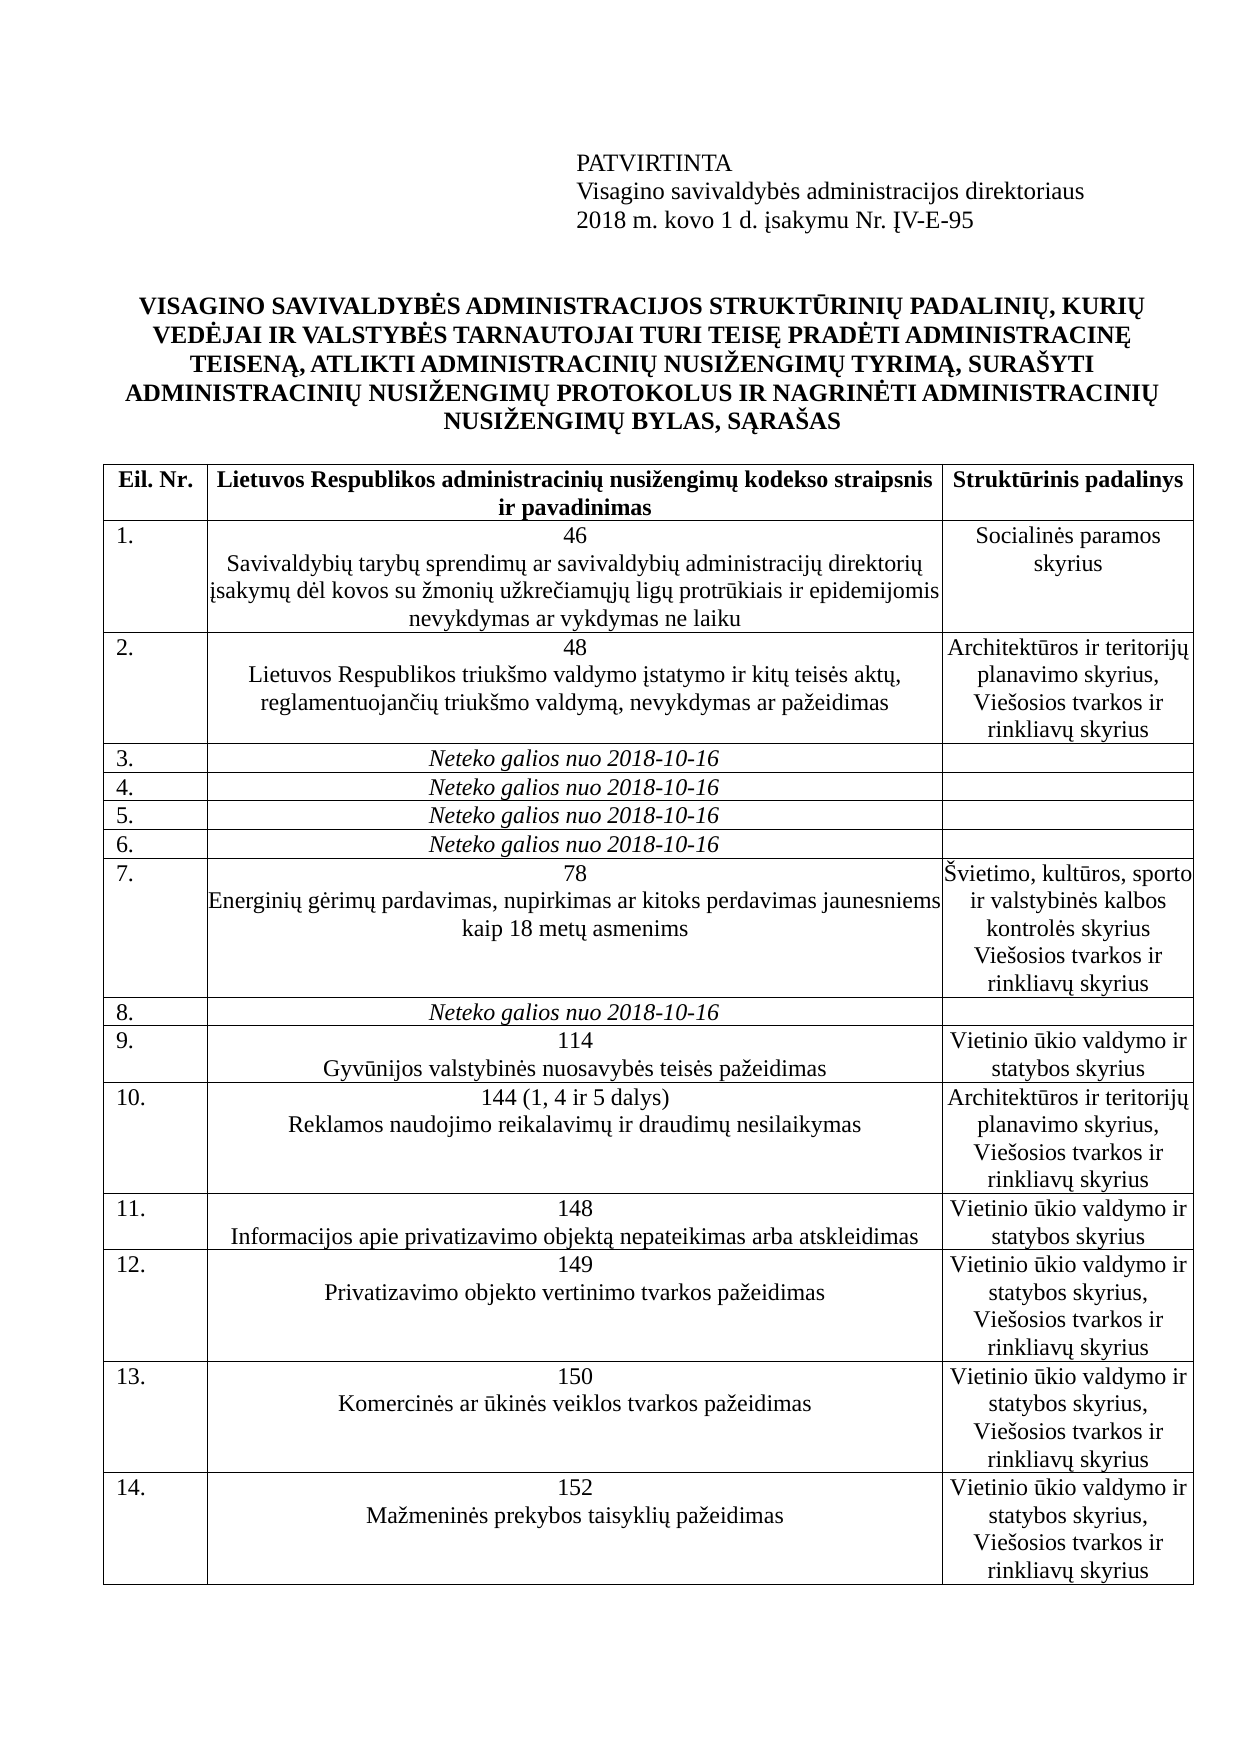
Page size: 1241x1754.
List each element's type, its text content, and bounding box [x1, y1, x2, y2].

table_cell [943, 830, 1193, 858]
text 2018 m. kovo 1 d. įsakymu Nr. ĮV-E-95 [103, 205, 1181, 234]
table_cell Vietinio ūkio valdymo ir statybos skyrius, Viešosios tvarkos ir rinkliavų skyrius [943, 1473, 1193, 1584]
table_cell Socialinės paramos skyrius [943, 521, 1193, 632]
table_cell 150 Komercinės ar ūkinės veiklos tvarkos pažeidimas [208, 1362, 942, 1472]
table_cell Neteko galios nuo 2018-10-16 [208, 773, 942, 800]
table_cell Vietinio ūkio valdymo ir statybos skyrius, Viešosios tvarkos ir rinkliavų skyrius [943, 1250, 1193, 1361]
table_cell Vietinio ūkio valdymo ir statybos skyrius [943, 1194, 1193, 1249]
table_cell Neteko galios nuo 2018-10-16 [208, 801, 942, 829]
table_cell Vietinio ūkio valdymo ir statybos skyrius, Viešosios tvarkos ir rinkliavų skyrius [943, 1362, 1193, 1472]
table_cell 5. [104, 801, 207, 829]
table_cell 148 Informacijos apie privatizavimo objektą nepateikimas arba atskleidimas [208, 1194, 942, 1249]
text PATVIRTINTA [103, 148, 1181, 176]
table_cell 152 Mažmeninės prekybos taisyklių pažeidimas [208, 1473, 942, 1584]
table_cell 149 Privatizavimo objekto vertinimo tvarkos pažeidimas [208, 1250, 942, 1361]
table_cell 8. [104, 998, 207, 1025]
table_header Eil. Nr. [104, 465, 207, 520]
table_cell 2. [104, 633, 207, 743]
table_cell [943, 998, 1193, 1025]
table_cell 144 (1, 4 ir 5 dalys) Reklamos naudojimo reikalavimų ir draudimų nesilaikymas [208, 1083, 942, 1193]
table_cell 78 Energinių gėrimų pardavimas, nupirkimas ar kitoks perdavimas jaunesniems kaip 18 metų asmenims [208, 859, 942, 997]
table_cell [943, 801, 1193, 829]
table_cell 9. [104, 1026, 207, 1082]
text VISAGINO SAVIVALDYBĖS ADMINISTRACIJOS STRUKTŪRINIŲ PADALINIŲ, KURIŲ VEDĖJAI IR VALSTYBĖS TARNAUTOJAI TURI TEISĘ PRADĖTI ADMINISTRACINĘ TEISENĄ, ATLIKTI ADMINISTRACINIŲ NUSIŽENGIMŲ TYRIMĄ, SURAŠYTI ADMINISTRACINIŲ NUSIŽENGIMŲ PROTOKOLUS IR NAGRINĖTI ADMINISTRACINIŲ NUSIŽENGIMŲ BYLAS, SĄRAŠAS [103, 291, 1181, 435]
table_cell Vietinio ūkio valdymo ir statybos skyrius [943, 1026, 1193, 1082]
table_cell 13. [104, 1362, 207, 1472]
table_cell Architektūros ir teritorijų planavimo skyrius, Viešosios tvarkos ir rinkliavų skyrius [943, 1083, 1193, 1193]
table_cell 3. [104, 744, 207, 772]
table_cell 4. [104, 773, 207, 800]
table_cell 11. [104, 1194, 207, 1249]
table_cell Neteko galios nuo 2018-10-16 [208, 998, 942, 1025]
table_cell [943, 744, 1193, 772]
table_header Struktūrinis padalinys [943, 465, 1193, 520]
table_cell 1. [104, 521, 207, 632]
table_cell Neteko galios nuo 2018-10-16 [208, 830, 942, 858]
text Visagino savivaldybės administracijos direktoriaus [103, 176, 1181, 205]
table_cell Švietimo, kultūros, sporto ir valstybinės kalbos kontrolės skyrius Viešosios tvarkos ir rinkliavų skyrius [943, 859, 1193, 997]
table_cell 12. [104, 1250, 207, 1361]
table_cell 46 Savivaldybių tarybų sprendimų ar savivaldybių administracijų direktorių įsakymų dėl kovos su žmonių užkrečiamųjų ligų protrūkiais ir epidemijomis nevykdymas ar vykdymas ne laiku [208, 521, 942, 632]
table_cell 10. [104, 1083, 207, 1193]
table_cell 6. [104, 830, 207, 858]
table_cell 114 Gyvūnijos valstybinės nuosavybės teisės pažeidimas [208, 1026, 942, 1082]
table_cell Neteko galios nuo 2018-10-16 [208, 744, 942, 772]
table_cell 48 Lietuvos Respublikos triukšmo valdymo įstatymo ir kitų teisės aktų, reglamentuojančių triukšmo valdymą, nevykdymas ar pažeidimas [208, 633, 942, 743]
table_cell [943, 773, 1193, 800]
table_cell 14. [104, 1473, 207, 1584]
table_cell 7. [104, 859, 207, 997]
table_cell Architektūros ir teritorijų planavimo skyrius, Viešosios tvarkos ir rinkliavų skyrius [943, 633, 1193, 743]
table_header Lietuvos Respublikos administracinių nusižengimų kodekso straipsnis ir pavadinimas [208, 465, 942, 520]
